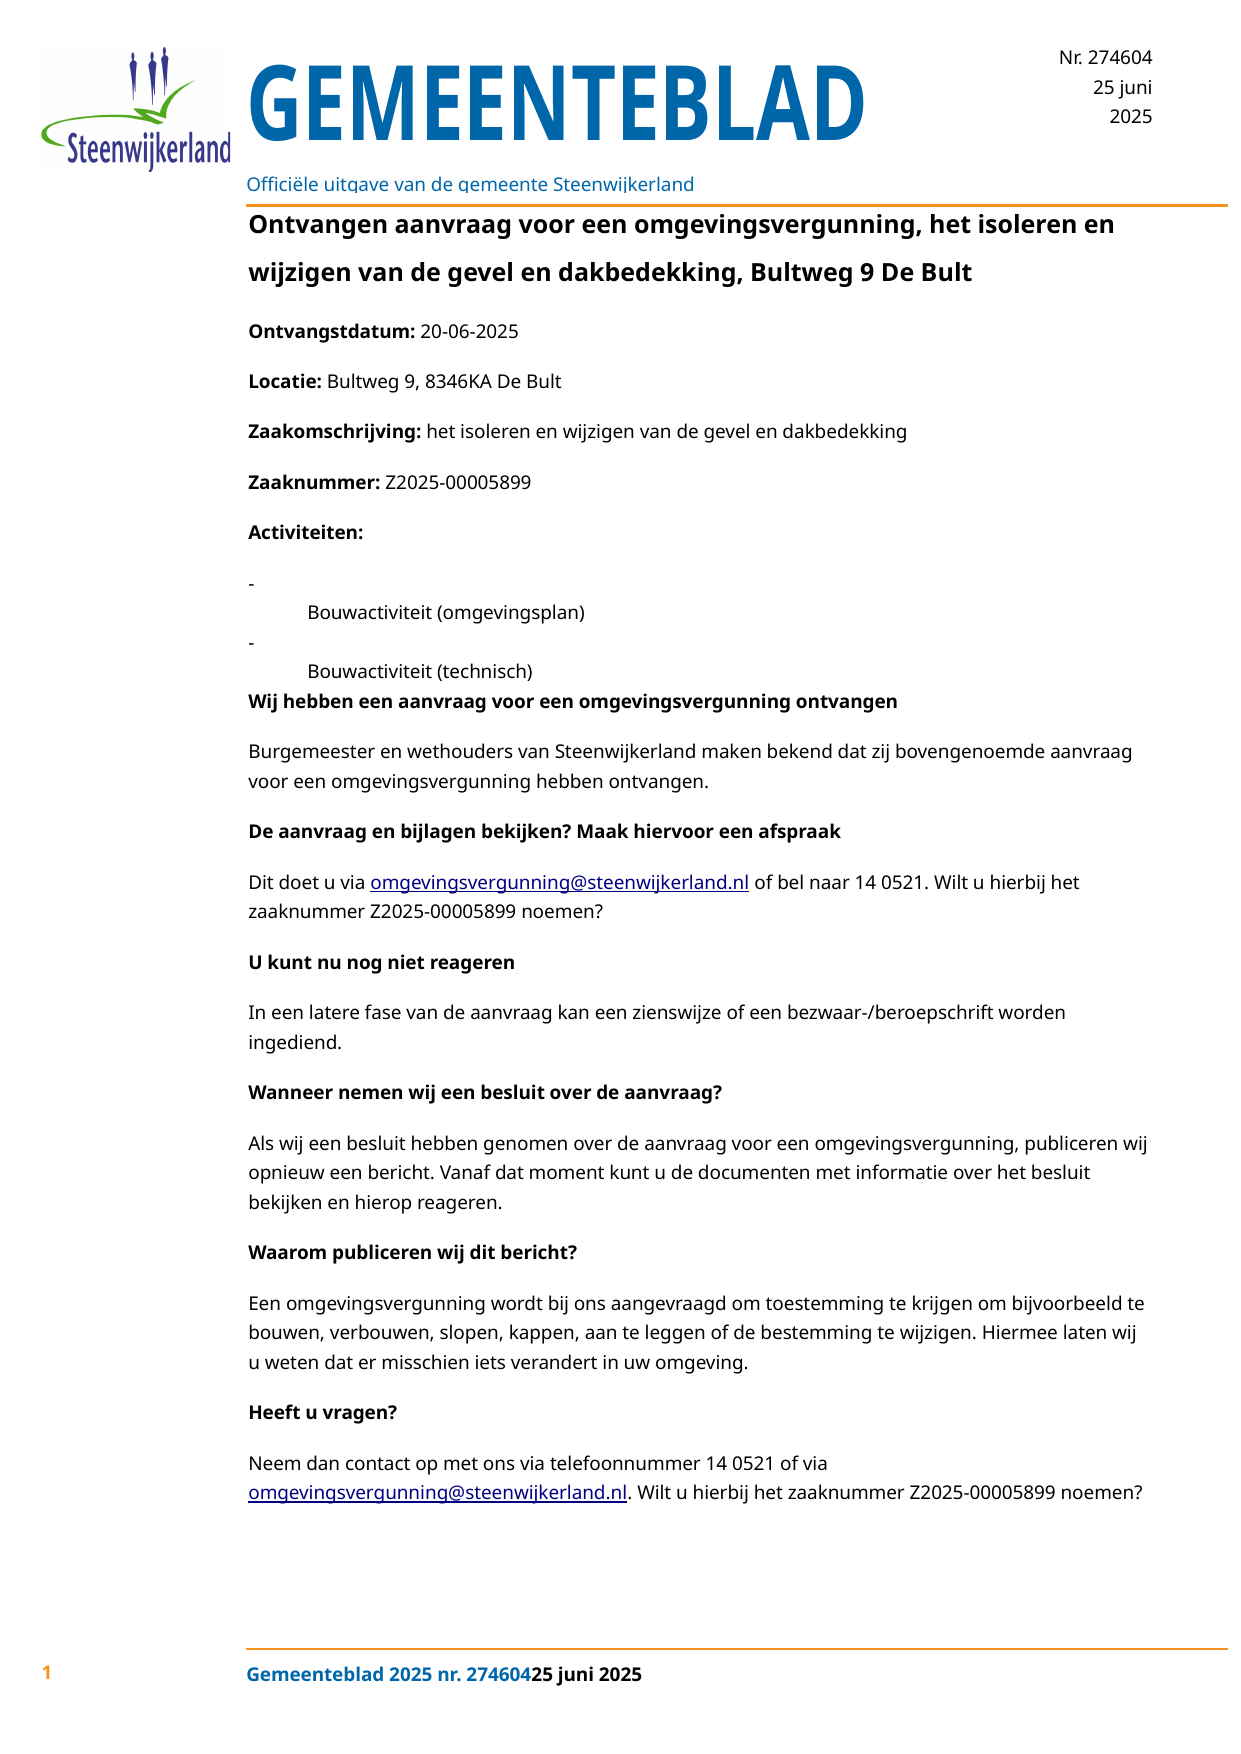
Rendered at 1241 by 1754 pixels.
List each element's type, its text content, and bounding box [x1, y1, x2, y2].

text Dit doet u via omgevingsvergunning@steenwijkerland.nl of bel naar 14 0521. Wilt u hierbij het zaaknummer Z2025-00005899 noemen? [248, 869, 1152, 924]
text Wij hebben een aanvraag voor een omgevingsvergunning ontvangen [248, 688, 1152, 714]
list Bouwactiviteit (technisch) [248, 659, 1152, 684]
text Locatie: Bultweg 9, 8346KA De Bult [248, 368, 1152, 394]
text Ontvangstdatum: 20-06-2025 [248, 318, 1152, 344]
text Een omgevingsvergunning wordt bij ons aangevraagd om toestemming te krijgen om bijvoorbeeld te bouwen, verbouwen, slopen, kappen, aan te leggen of de bestemming te wijzigen. Hiermee laten wij u weten dat er misschien iets verandert in uw omgeving. [248, 1290, 1152, 1375]
picture [41, 47, 231, 172]
text Heeft u vragen? [248, 1399, 1152, 1425]
text Neem dan contact op met ons via telefoonnummer 14 0521 of via omgevingsvergunning@steenwijkerland.nl. Wilt u hierbij het zaaknummer Z2025-00005899 noemen? [248, 1450, 1152, 1505]
list Bouwactiviteit (omgevingsplan) [248, 599, 1152, 625]
text Burgemeester en wethouders van Steenwijkerland maken bekend dat zij bovengenoemde aanvraag voor een omgevingsvergunning hebben ontvangen. [248, 739, 1152, 794]
text Zaakomschrijving: het isoleren en wijzigen van de gevel en dakbedekking [248, 419, 1152, 444]
text Waarom publiceren wij dit bericht? [248, 1239, 1152, 1265]
text Als wij een besluit hebben genomen over de aanvraag voor een omgevingsvergunning, publiceren wij opnieuw een bericht. Vanaf dat moment kunt u de documenten met informatie over het besluit bekijken en hierop reageren. [248, 1130, 1152, 1215]
text De aanvraag en bijlagen bekijken? Maak hiervoor een afspraak [248, 819, 1152, 844]
text Zaaknummer: Z2025-00005899 [248, 469, 1152, 495]
text Wanneer nemen wij een besluit over de aanvraag? [248, 1079, 1152, 1105]
text U kunt nu nog niet reageren [248, 949, 1152, 975]
text Activiteiten: [248, 519, 1152, 545]
text In een latere fase van de aanvraag kan een zienswijze of een bezwaar-/beroepschrift worden ingediend. [248, 999, 1152, 1055]
text Ontvangen aanvraag voor een omgevingsvergunning, het isoleren en wijzigen van de gevel en dakbedekking, Bultweg 9 De Bult [248, 207, 1152, 288]
